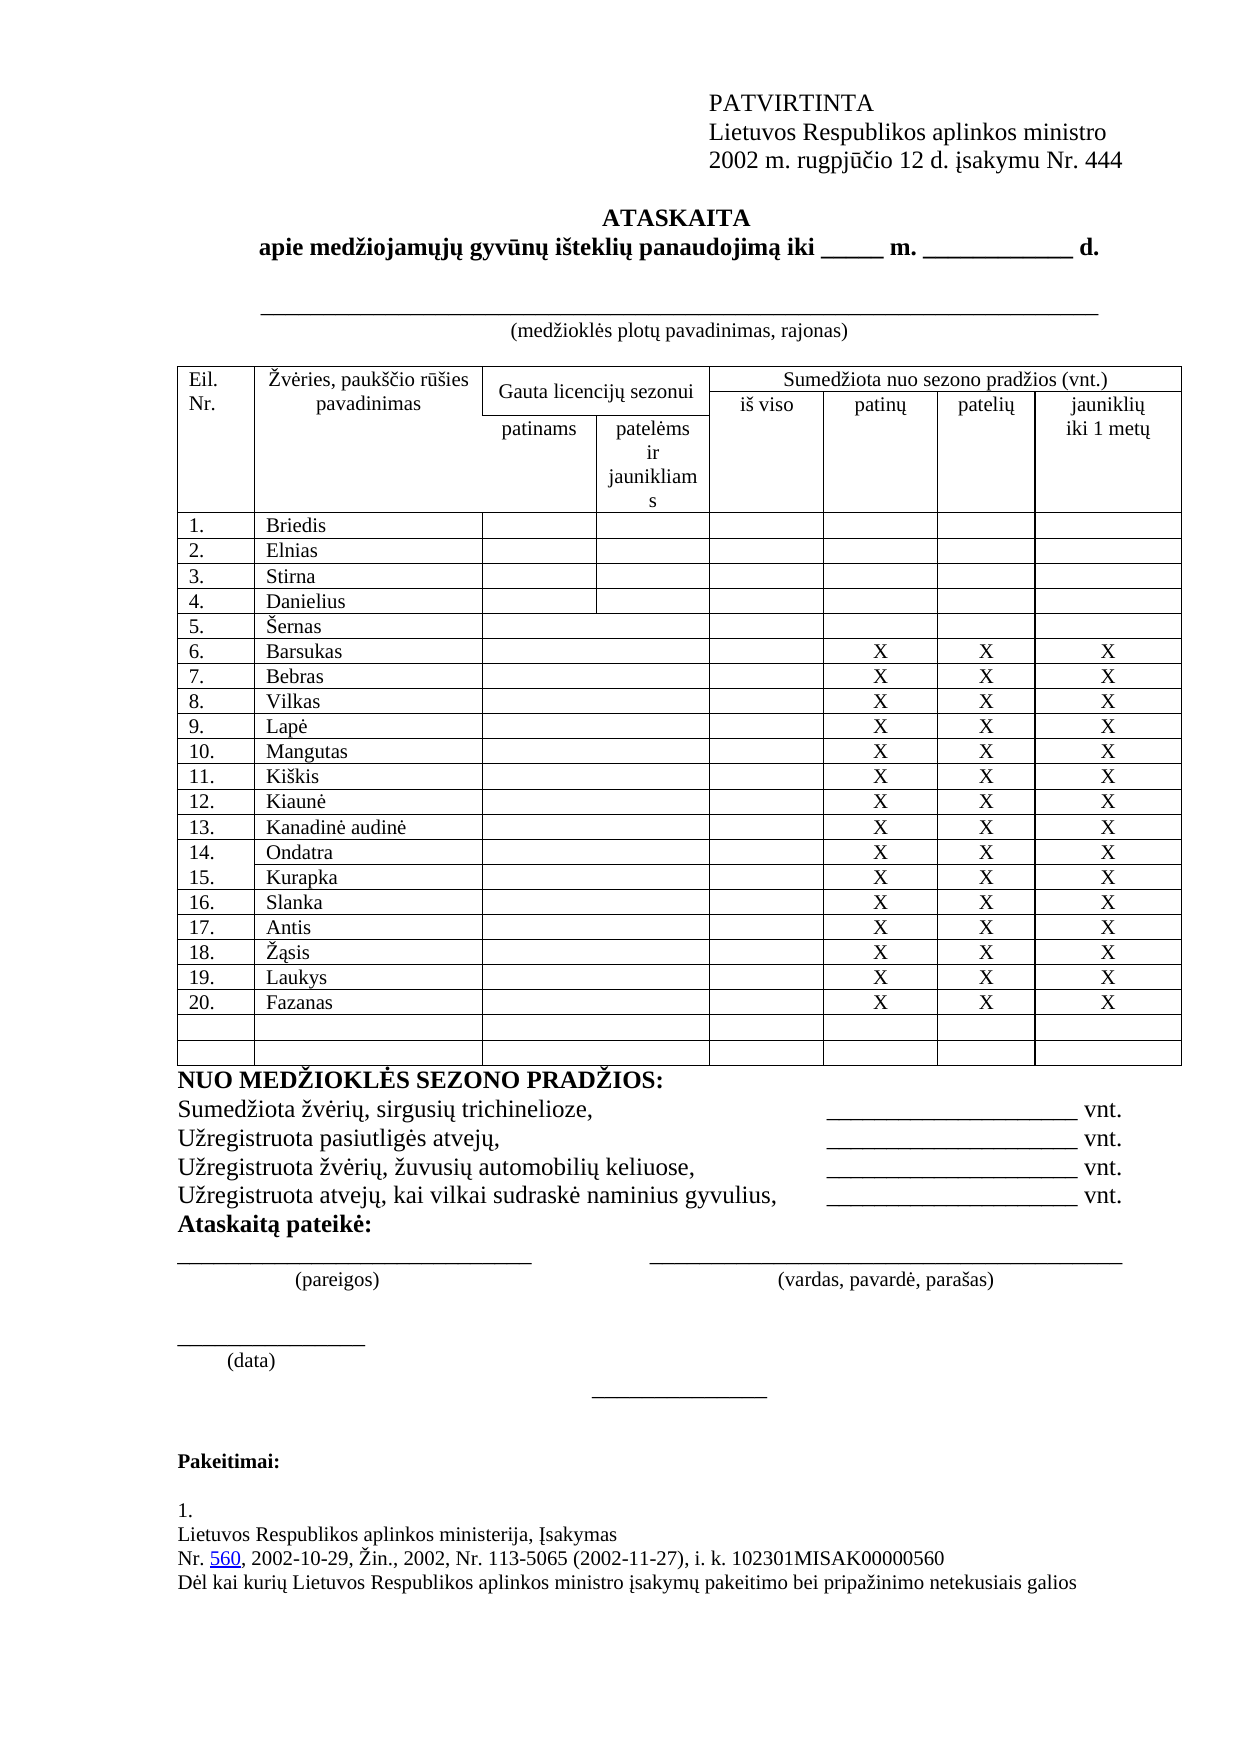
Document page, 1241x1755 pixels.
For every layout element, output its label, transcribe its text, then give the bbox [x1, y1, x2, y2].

table_cell [710, 739, 823, 763]
table_cell [710, 840, 823, 864]
table_cell Barsukas [255, 639, 482, 663]
table_cell [710, 564, 823, 588]
table_cell Antis [255, 915, 482, 939]
table_cell [483, 764, 709, 788]
table_cell X [1036, 840, 1181, 864]
table_cell X [938, 639, 1034, 663]
table_cell [483, 513, 596, 537]
table_cell [710, 764, 823, 788]
table_cell 6. [178, 639, 254, 663]
table_cell Kanadinė audinė [255, 815, 482, 839]
table_cell 12. [178, 790, 254, 813]
table_cell [255, 1015, 482, 1039]
table_cell [710, 1041, 823, 1064]
table_cell [710, 513, 823, 537]
text 2002 m. rugpjūčio 12 d. įsakymu Nr. 444 [177, 145, 1181, 174]
table_cell [178, 1041, 254, 1064]
table_cell [483, 890, 709, 914]
table_cell X [824, 714, 937, 738]
table_cell 7. [178, 664, 254, 688]
table_cell [1036, 564, 1181, 588]
table_cell X [824, 815, 937, 839]
table_cell 5. [178, 614, 254, 638]
text _______________ [177, 1320, 1181, 1348]
table_cell [824, 564, 937, 588]
table_cell 2. [178, 539, 254, 562]
table_cell X [824, 915, 937, 939]
table_cell [483, 915, 709, 939]
table_cell Kiškis [255, 764, 482, 788]
table_cell [483, 614, 709, 638]
table_cell [710, 865, 823, 889]
table_cell [710, 1015, 823, 1039]
table_cell [1036, 589, 1181, 613]
table_cell Fazanas [255, 990, 482, 1014]
table_cell 14. [178, 840, 254, 864]
table_cell Elnias [255, 539, 482, 562]
table_cell [710, 940, 823, 964]
table_cell [483, 1015, 709, 1039]
table_cell Mangutas [255, 739, 482, 763]
table_cell X [1036, 815, 1181, 839]
table_cell 15. [178, 864, 254, 889]
table_header Sumedžiota nuo sezono pradžios (vnt.) [710, 367, 1181, 391]
table_cell 11. [178, 764, 254, 788]
table_cell X [1036, 890, 1181, 914]
table_cell [710, 990, 823, 1014]
table_cell Kurapka [255, 865, 482, 889]
table_cell Lapė [255, 714, 482, 738]
table_cell 9. [178, 714, 254, 738]
table_cell X [1036, 790, 1181, 813]
table_cell [710, 614, 823, 638]
table_cell X [938, 915, 1034, 939]
table_cell 1. [178, 513, 254, 537]
text Nr. 560, 2002-10-29, Žin., 2002, Nr. 113-5065 (2002-11-27), i. k. 102301MISAK00000560 [177, 1546, 1181, 1570]
text (data) [177, 1348, 1181, 1372]
table_cell X [1036, 990, 1181, 1014]
table_cell X [1036, 739, 1181, 763]
text NUO MEDŽIOKLĖS SEZONO PRADŽIOS: [177, 1066, 1181, 1094]
table_cell 20. [178, 990, 254, 1014]
table_cell X [824, 840, 937, 864]
text Užregistruota atvejų, kai vilkai sudraskė naminius gyvulius, vnt. [177, 1181, 1181, 1209]
table_cell X [824, 764, 937, 788]
table_cell [824, 539, 937, 562]
table_cell 18. [178, 940, 254, 964]
table_cell X [1036, 714, 1181, 738]
table_cell [483, 564, 596, 588]
table_cell [483, 589, 596, 613]
table_cell X [938, 664, 1034, 688]
table_cell Danielius [255, 589, 482, 613]
table_cell iš viso [710, 392, 823, 512]
table_cell patinų [824, 392, 937, 512]
table_cell [710, 790, 823, 813]
table_cell X [824, 664, 937, 688]
table_cell [710, 965, 823, 989]
table_cell X [824, 689, 937, 713]
table_cell X [938, 689, 1034, 713]
table_cell [938, 589, 1034, 613]
table_cell X [938, 965, 1034, 989]
table_cell [483, 664, 709, 688]
table_cell [710, 589, 823, 613]
table_cell patelėms ir jaunikliams [597, 416, 709, 512]
table_cell X [824, 990, 937, 1014]
table_cell X [938, 840, 1034, 864]
table_cell Žąsis [255, 940, 482, 964]
table_cell X [824, 739, 937, 763]
table_cell X [1036, 664, 1181, 688]
table_cell X [824, 639, 937, 663]
table_cell patelių [938, 392, 1034, 512]
table_cell [710, 815, 823, 839]
table_cell X [938, 990, 1034, 1014]
table_cell [1036, 539, 1181, 562]
table_cell X [824, 940, 937, 964]
text Užregistruota pasiutligės atvejų, vnt. [177, 1123, 1181, 1152]
table_cell [483, 815, 709, 839]
table_cell [597, 539, 709, 562]
table_cell [483, 865, 709, 889]
table_cell X [1036, 965, 1181, 989]
table_header Gauta licencijų sezonui [483, 367, 709, 415]
table_cell 13. [178, 815, 254, 839]
table_cell 17. [178, 915, 254, 939]
table_cell [483, 739, 709, 763]
text Sumedžiota žvėrių, sirgusių trichinelioze, vnt. [177, 1094, 1181, 1123]
table_cell Kiaunė [255, 790, 482, 813]
table_cell [824, 614, 937, 638]
table_cell [1036, 1015, 1181, 1039]
table_cell Stirna [255, 564, 482, 588]
text PATVIRTINTA [177, 88, 1181, 117]
table_cell Laukys [255, 965, 482, 989]
table_cell X [1036, 764, 1181, 788]
table_cell [483, 940, 709, 964]
text Užregistruota žvėrių, žuvusių automobilių keliuose, vnt. [177, 1152, 1181, 1181]
table_cell X [938, 815, 1034, 839]
table_cell [483, 539, 596, 562]
table_cell [483, 714, 709, 738]
table_cell [483, 689, 709, 713]
text Lietuvos Respublikos aplinkos ministerija, Įsakymas [177, 1522, 1181, 1546]
text ___________________________________________________________________ [177, 289, 1181, 318]
table_cell [710, 639, 823, 663]
table_cell 10. [178, 739, 254, 763]
table_cell X [938, 865, 1034, 889]
table_cell X [1036, 940, 1181, 964]
text Lietuvos Respublikos aplinkos ministro [177, 117, 1181, 145]
table_cell [597, 589, 709, 613]
table_cell [710, 664, 823, 688]
table_cell patinams [482, 416, 596, 512]
text (medžioklės plotų pavadinimas, rajonas) [177, 318, 1181, 342]
table_cell Briedis [255, 513, 482, 537]
text Ataskaitą pateikė: [177, 1209, 1181, 1238]
text (pareigos) (vardas, pavardė, parašas) [177, 1267, 1181, 1291]
table_cell [824, 1015, 937, 1039]
table_cell X [824, 865, 937, 889]
text Pakeitimai: [177, 1449, 1181, 1473]
table_cell Ondatra [255, 840, 482, 864]
text 1. [177, 1497, 1181, 1522]
table_cell [255, 1041, 482, 1064]
table_cell 16. [178, 890, 254, 914]
table_cell [824, 589, 937, 613]
table_cell [597, 564, 709, 588]
table_cell X [824, 965, 937, 989]
table_cell X [938, 714, 1034, 738]
table_cell [824, 1041, 937, 1064]
table_cell X [1036, 639, 1181, 663]
table_cell X [938, 890, 1034, 914]
table_cell [483, 965, 709, 989]
text apie medžiojamųjų gyvūnų išteklių panaudojimą iki _____ m. ____________ d. [177, 232, 1181, 260]
table_cell X [938, 940, 1034, 964]
table_cell X [1036, 865, 1181, 889]
table_cell Vilkas [255, 689, 482, 713]
table_cell X [824, 790, 937, 813]
table_cell [938, 1041, 1034, 1064]
table_cell [710, 714, 823, 738]
table_cell X [1036, 689, 1181, 713]
table_cell X [1036, 915, 1181, 939]
table_cell [938, 1015, 1034, 1039]
table_cell [483, 840, 709, 864]
table_cell [710, 689, 823, 713]
table_header Žvėries, paukščio rūšies pavadinimas [255, 367, 482, 512]
table_cell 19. [178, 965, 254, 989]
text ATASKAITA [177, 203, 1181, 232]
table_cell [483, 1041, 709, 1064]
table_cell X [938, 739, 1034, 763]
table_cell 3. [178, 564, 254, 588]
table_cell Šernas [255, 614, 482, 638]
table_cell Slanka [255, 890, 482, 914]
table_cell jauniklių iki 1 metų [1036, 392, 1181, 512]
table_cell X [938, 790, 1034, 813]
text ______________ [177, 1372, 1181, 1401]
table_cell [483, 790, 709, 813]
table_cell [710, 915, 823, 939]
table_cell [938, 539, 1034, 562]
table_cell [483, 990, 709, 1014]
table_cell [597, 513, 709, 537]
table_cell X [938, 764, 1034, 788]
table_cell [1036, 513, 1181, 537]
table_cell [710, 539, 823, 562]
table_cell [824, 513, 937, 537]
table_cell [938, 564, 1034, 588]
table_header Eil. Nr. [178, 367, 254, 512]
table_cell [938, 513, 1034, 537]
table_cell 4. [178, 589, 254, 613]
table_cell X [824, 890, 937, 914]
table_cell [710, 890, 823, 914]
table_cell [178, 1015, 254, 1039]
table_cell [1036, 614, 1181, 638]
table_cell Bebras [255, 664, 482, 688]
table_cell [1036, 1041, 1181, 1064]
text Dėl kai kurių Lietuvos Respublikos aplinkos ministro įsakymų pakeitimo bei pripažinimo netekusiais galios [177, 1570, 1181, 1594]
table_cell [483, 639, 709, 663]
table_cell 8. [178, 689, 254, 713]
table_cell [938, 614, 1034, 638]
